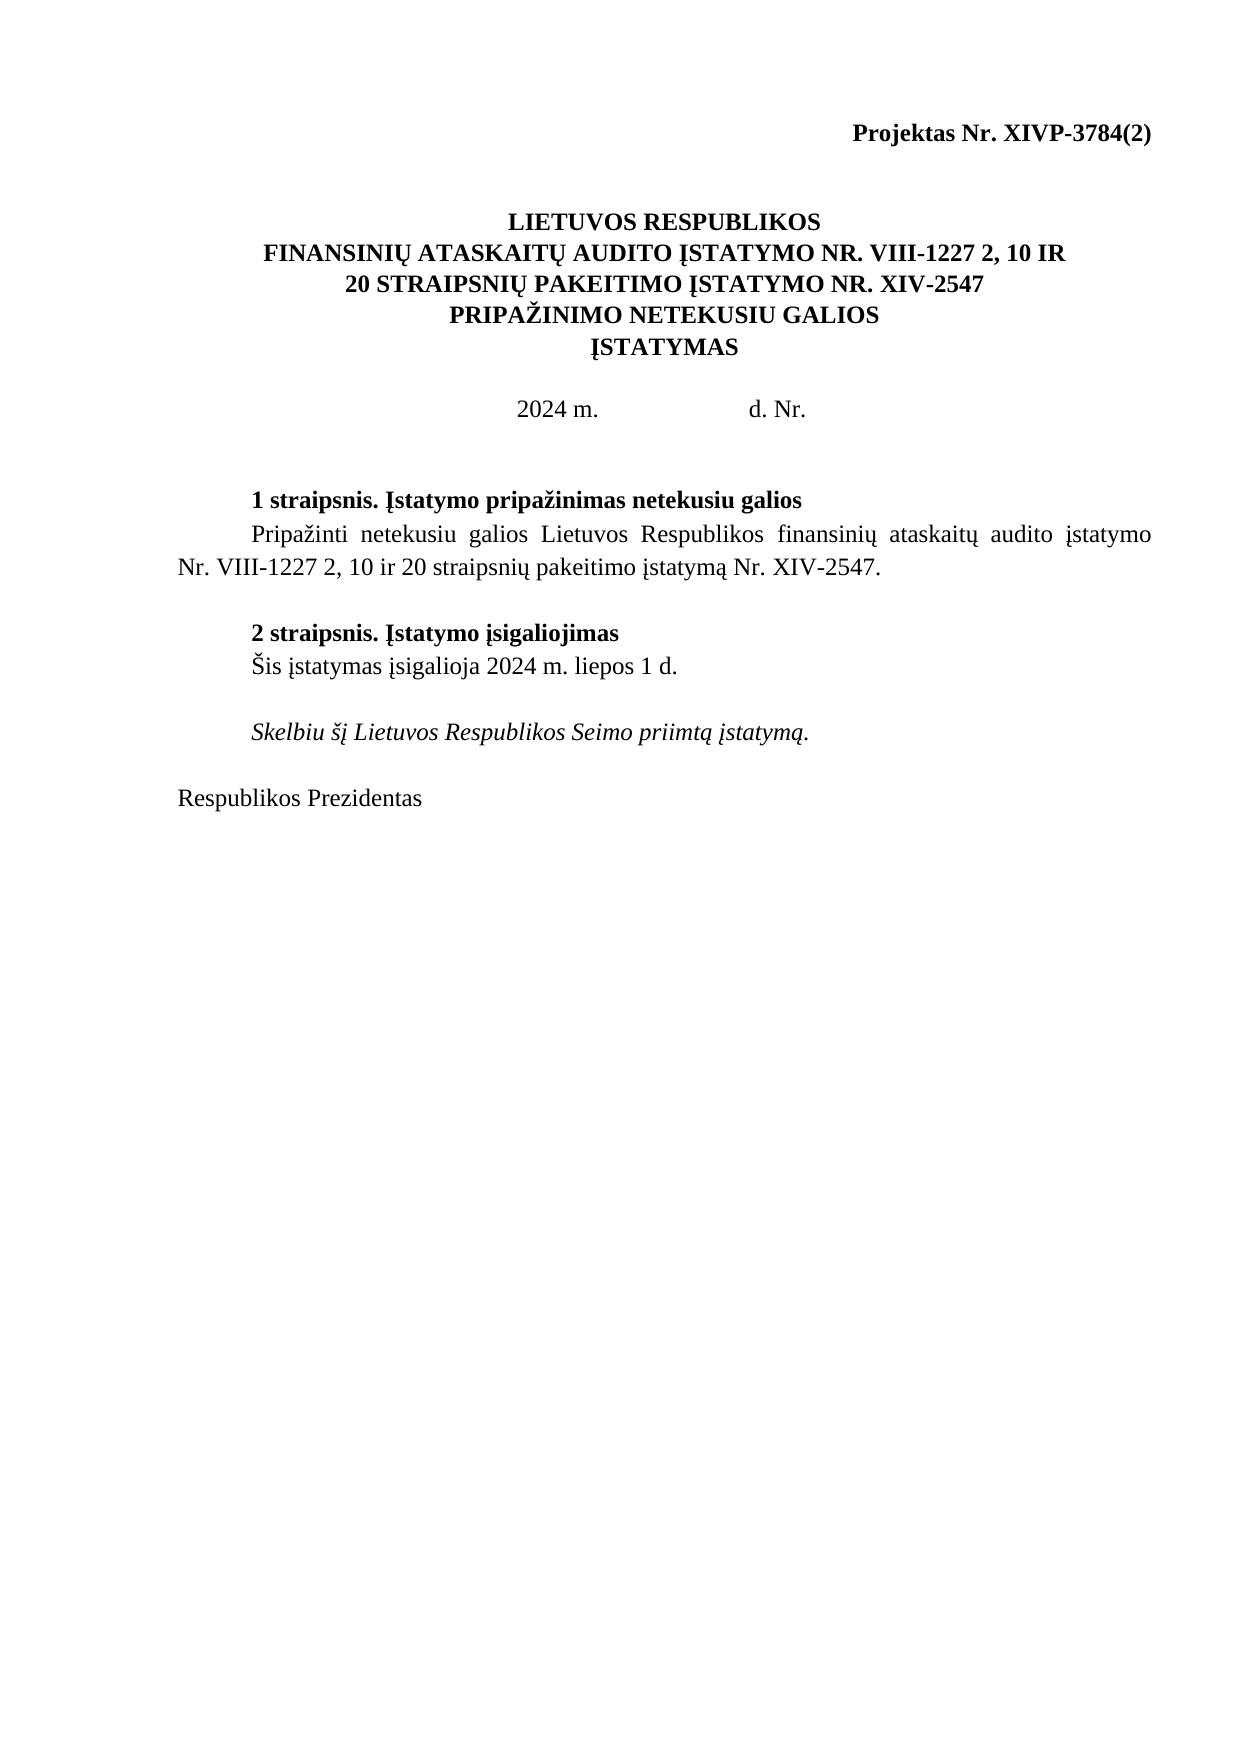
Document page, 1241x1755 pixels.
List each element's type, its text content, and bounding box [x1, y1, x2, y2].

text FINANSINIŲ ATASKAITŲ AUDITO ĮSTATYMO NR. VIII-1227 2, 10 IR 20 STRAIPSNIŲ PAKEITIMO ĮSTATYMO Nr. XIV-2547 [177, 236, 1152, 298]
text Pripažinti netekusiu galios Lietuvos Respublikos finansinių ataskaitų audito įstatymo Nr. VIII-1227 2, 10 ir 20 straipsnių pakeitimo įstatymą Nr. XIV-2547. [177, 519, 1152, 580]
text PRIPAŽINIMO NETEKUSIU GALIOS [177, 298, 1152, 329]
text 2024 m. d. Nr. [177, 392, 1152, 423]
text LIETUVOS RESPUBLIKOS [177, 204, 1152, 236]
text Šis įstatymas įsigalioja 2024 m. liepos 1 d. [177, 651, 1152, 679]
text Skelbiu šį Lietuvos Respublikos Seimo priimtą įstatymą. [177, 717, 1152, 746]
text Projektas Nr. XIVP-3784(2) [177, 118, 1152, 147]
text 2 straipsnis. Įstatymo įsigaliojimas [177, 618, 1152, 646]
text 1 straipsnis. Įstatymo pripažinimas netekusiu galios [177, 486, 1152, 514]
text Respublikos Prezidentas [177, 783, 1152, 812]
text ĮSTATYMAS [177, 329, 1152, 361]
